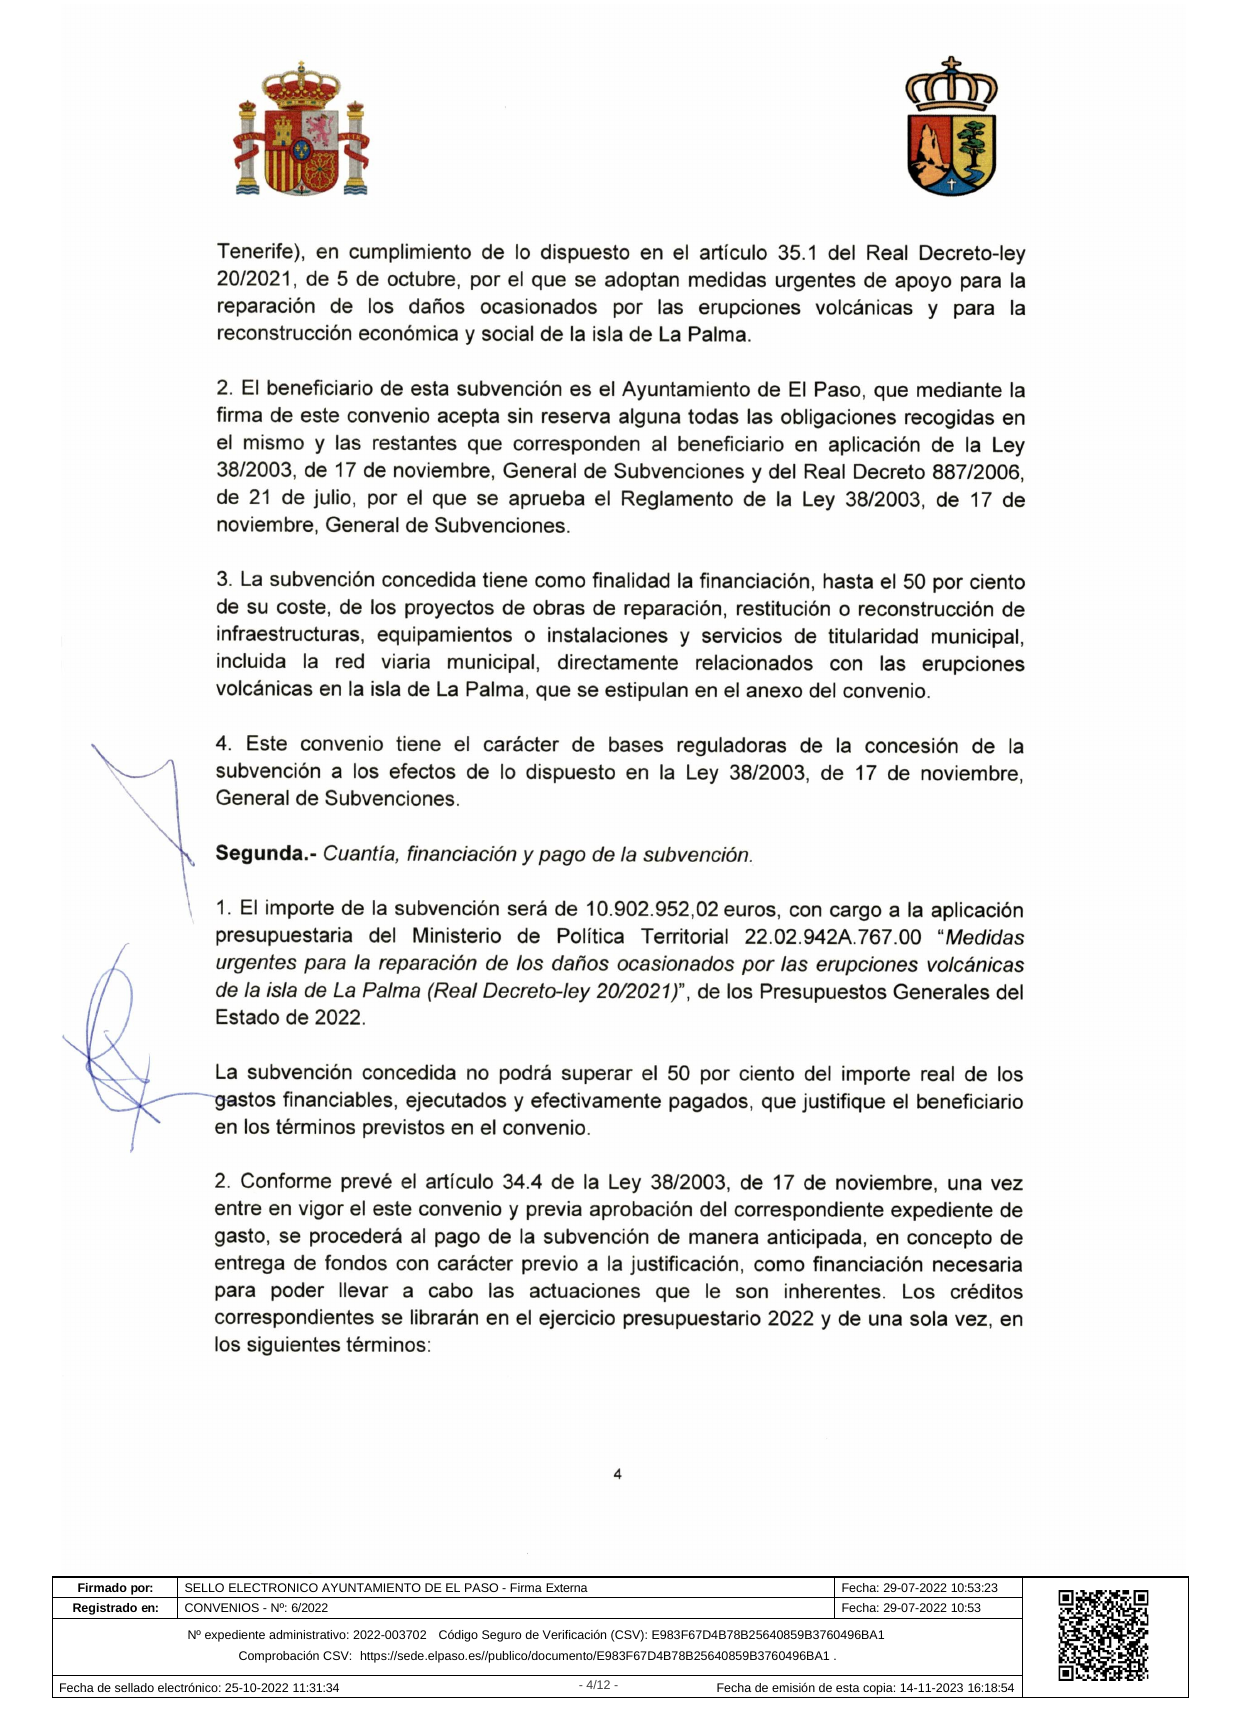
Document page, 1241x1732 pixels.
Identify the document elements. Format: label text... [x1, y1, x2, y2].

table_header SELLO ELECTRONICO AYUNTAMIENTO DE EL PASO - Firma Externa [178, 1578, 834, 1597]
table_cell Nº expediente administrativo: 2022-003702 Código Seguro de Verificación (CSV): E983F67D4B78B25640859B3760496BA1 Comprobación CSV: https://sede.elpaso.es//publico/documento/E983F67D4B78B25640859B3760496BA1 . [53, 1619, 1022, 1675]
table_header Firmado por: [53, 1578, 177, 1597]
table_cell Fecha: 29-07-2022 10:53 [835, 1598, 1022, 1618]
table_cell Registrado en: [53, 1598, 177, 1618]
table_header Fecha: 29-07-2022 10:53:23 [835, 1578, 1022, 1597]
table_header [1023, 1578, 1188, 1697]
table_cell CONVENIOS - Nº: 6/2022 [178, 1598, 834, 1618]
table_cell Fecha de sellado electrónico: 25-10-2022 11:31:34 - 4/12 - Fecha de emisión de esta copia: 14-11-2023 16:18:54 [53, 1676, 1022, 1697]
